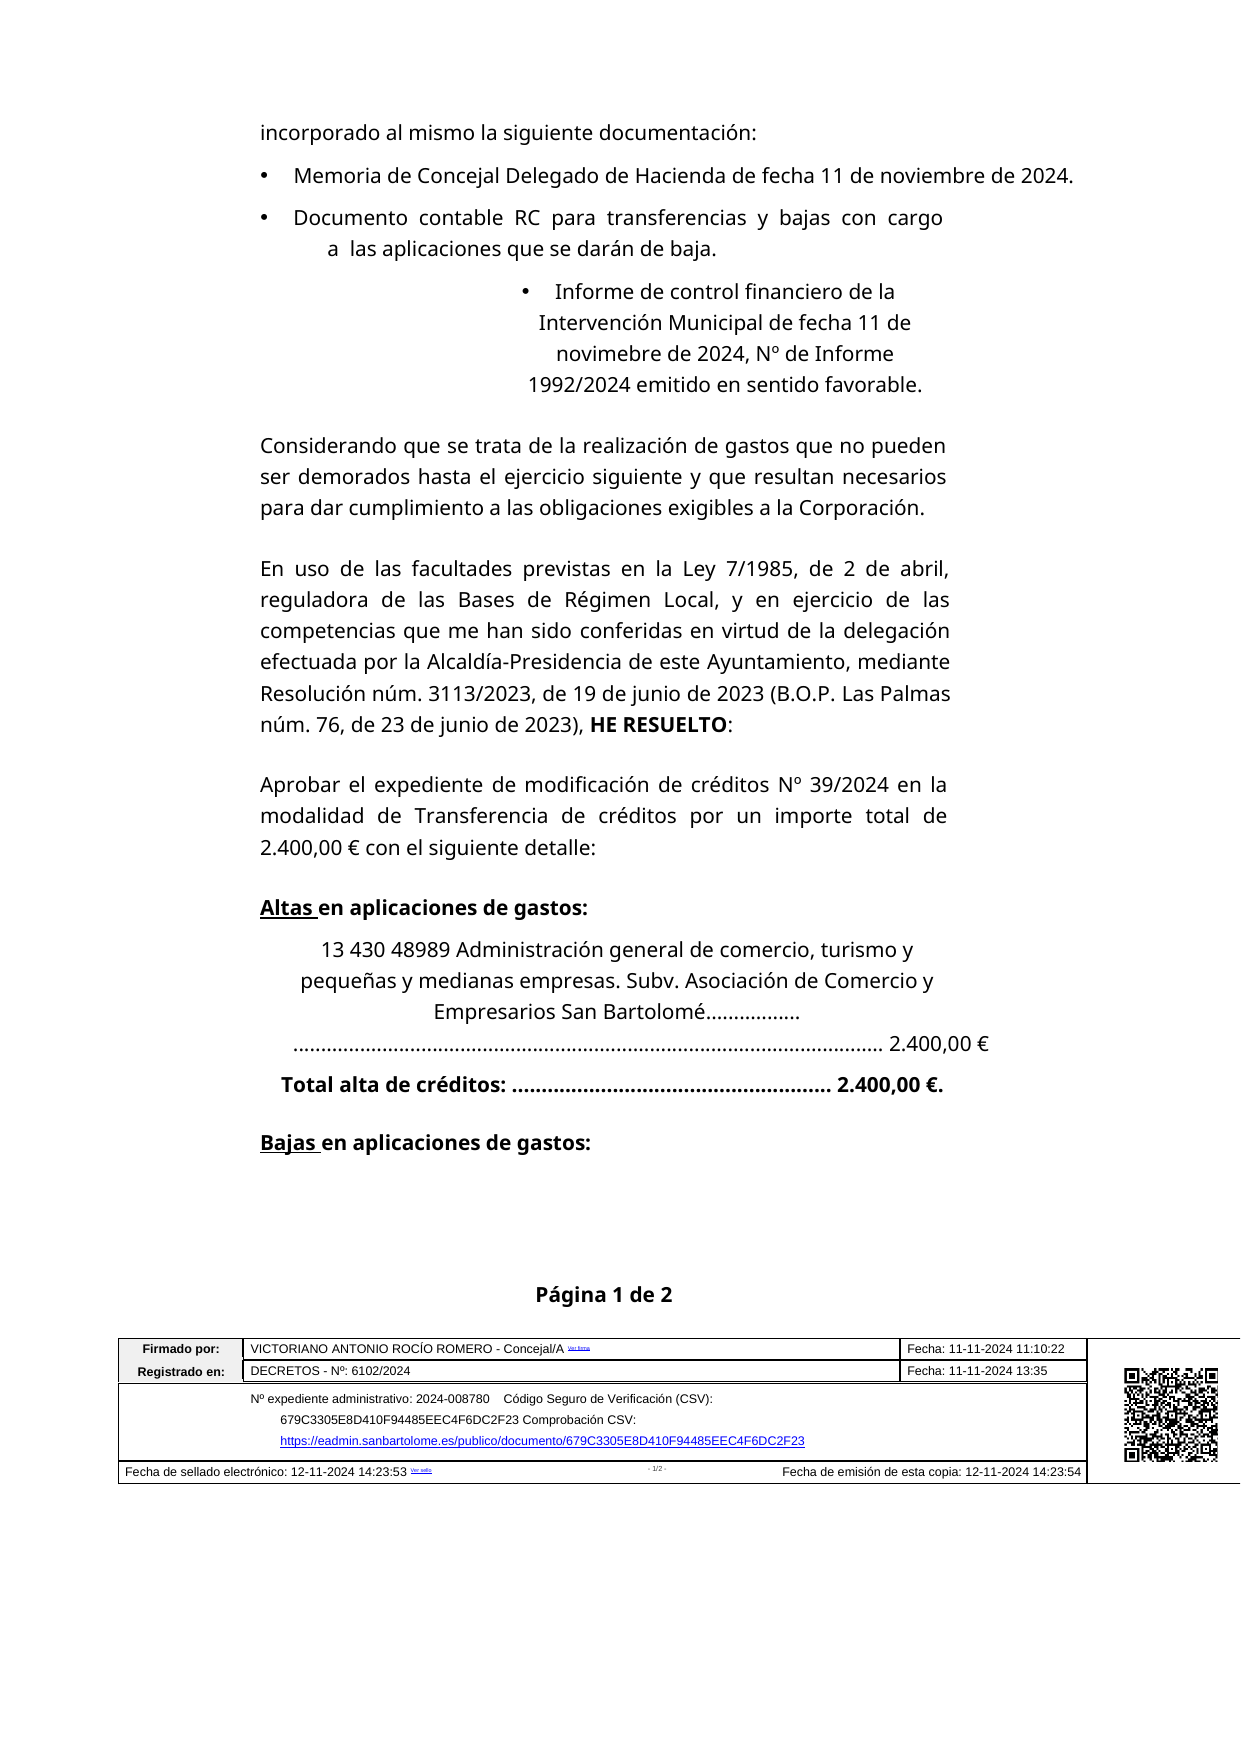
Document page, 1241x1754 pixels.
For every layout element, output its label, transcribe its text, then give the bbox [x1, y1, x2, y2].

text Altas en aplicaciones de gastos: [260, 893, 1122, 921]
table_cell Nº expediente administrativo: 2024-008780 Código Seguro de Verificación (CSV): 679C3305E8D410F94485EEC4F6DC2F23 Comprobación CSV: https://eadmin.sanbartolome.es/publico/documento/679C3305E8D410F94485EEC4F6DC2F23 [119, 1384, 1086, 1460]
list Informe de control financiero de la Intervención Municipal de fecha 11 de novimebre de 2024, Nº de Informe 1992/2024 emitido en sentido favorable. [469, 277, 948, 399]
text Bajas en aplicaciones de gastos: [260, 1128, 1122, 1156]
table_cell DECRETOS - Nº: 6102/2024 [244, 1361, 899, 1381]
table_header VICTORIANO ANTONIO ROCÍO ROMERO - Concejal/A Ver firma [244, 1339, 899, 1359]
text 13 430 48989 Administración general de comercio, turismo y pequeñas y medianas empresas. Subv. Asociación de Comercio y Empresarios San Bartolomé................. [284, 935, 950, 1026]
table_cell Registrado en: [119, 1363, 242, 1379]
table_cell Fecha de sellado electrónico: 12-11-2024 14:23:53 Ver sello - 1/2 - Fecha de emisión de esta copia: 12-11-2024 14:23:54 [119, 1462, 1086, 1483]
text Aprobar el expediente de modificación de créditos Nº 39/2024 en la modalidad de Transferencia de créditos por un importe total de 2.400,00 € con el siguiente detalle: [260, 770, 948, 861]
text Total alta de créditos: ...................................................... 2.400,00 €. [276, 1071, 949, 1099]
text Página 1 de 2 [258, 1280, 949, 1309]
text En uso de las facultades previstas en la Ley 7/1985, de 2 de abril, reguladora de las Bases de Régimen Local, y en ejercicio de las competencias que me han sido conferidas en virtud de la delegación efectuada por la Alcaldía-Presidencia de este Ayuntamiento, mediante Resolución núm. 3113/2023, de 19 de junio de 2023 (B.O.P. Las Palmas núm. 76, de 23 de junio de 2023), HE RESUELTO: [260, 554, 951, 738]
table_cell Fecha: 11-11-2024 13:35 [901, 1361, 1086, 1381]
text Considerando que se trata de la realización de gastos que no pueden ser demorados hasta el ejercicio siguiente y que resultan necesarios para dar cumplimiento a las obligaciones exigibles a la Corporación. [260, 431, 947, 522]
list Documento contable RC para transferencias y bajas con cargo a las aplicaciones que se darán de baja. [260, 203, 948, 263]
table_header Fecha: 11-11-2024 11:10:22 [901, 1339, 1086, 1359]
list Memoria de Concejal Delegado de Hacienda de fecha 11 de noviembre de 2024. [260, 161, 1122, 189]
text .......................................................................................................... 2.400,00 € [293, 1029, 1122, 1057]
table_header [1088, 1339, 1240, 1483]
table_header Firmado por: [119, 1339, 242, 1357]
text incorporado al mismo la siguiente documentación: [260, 118, 948, 147]
